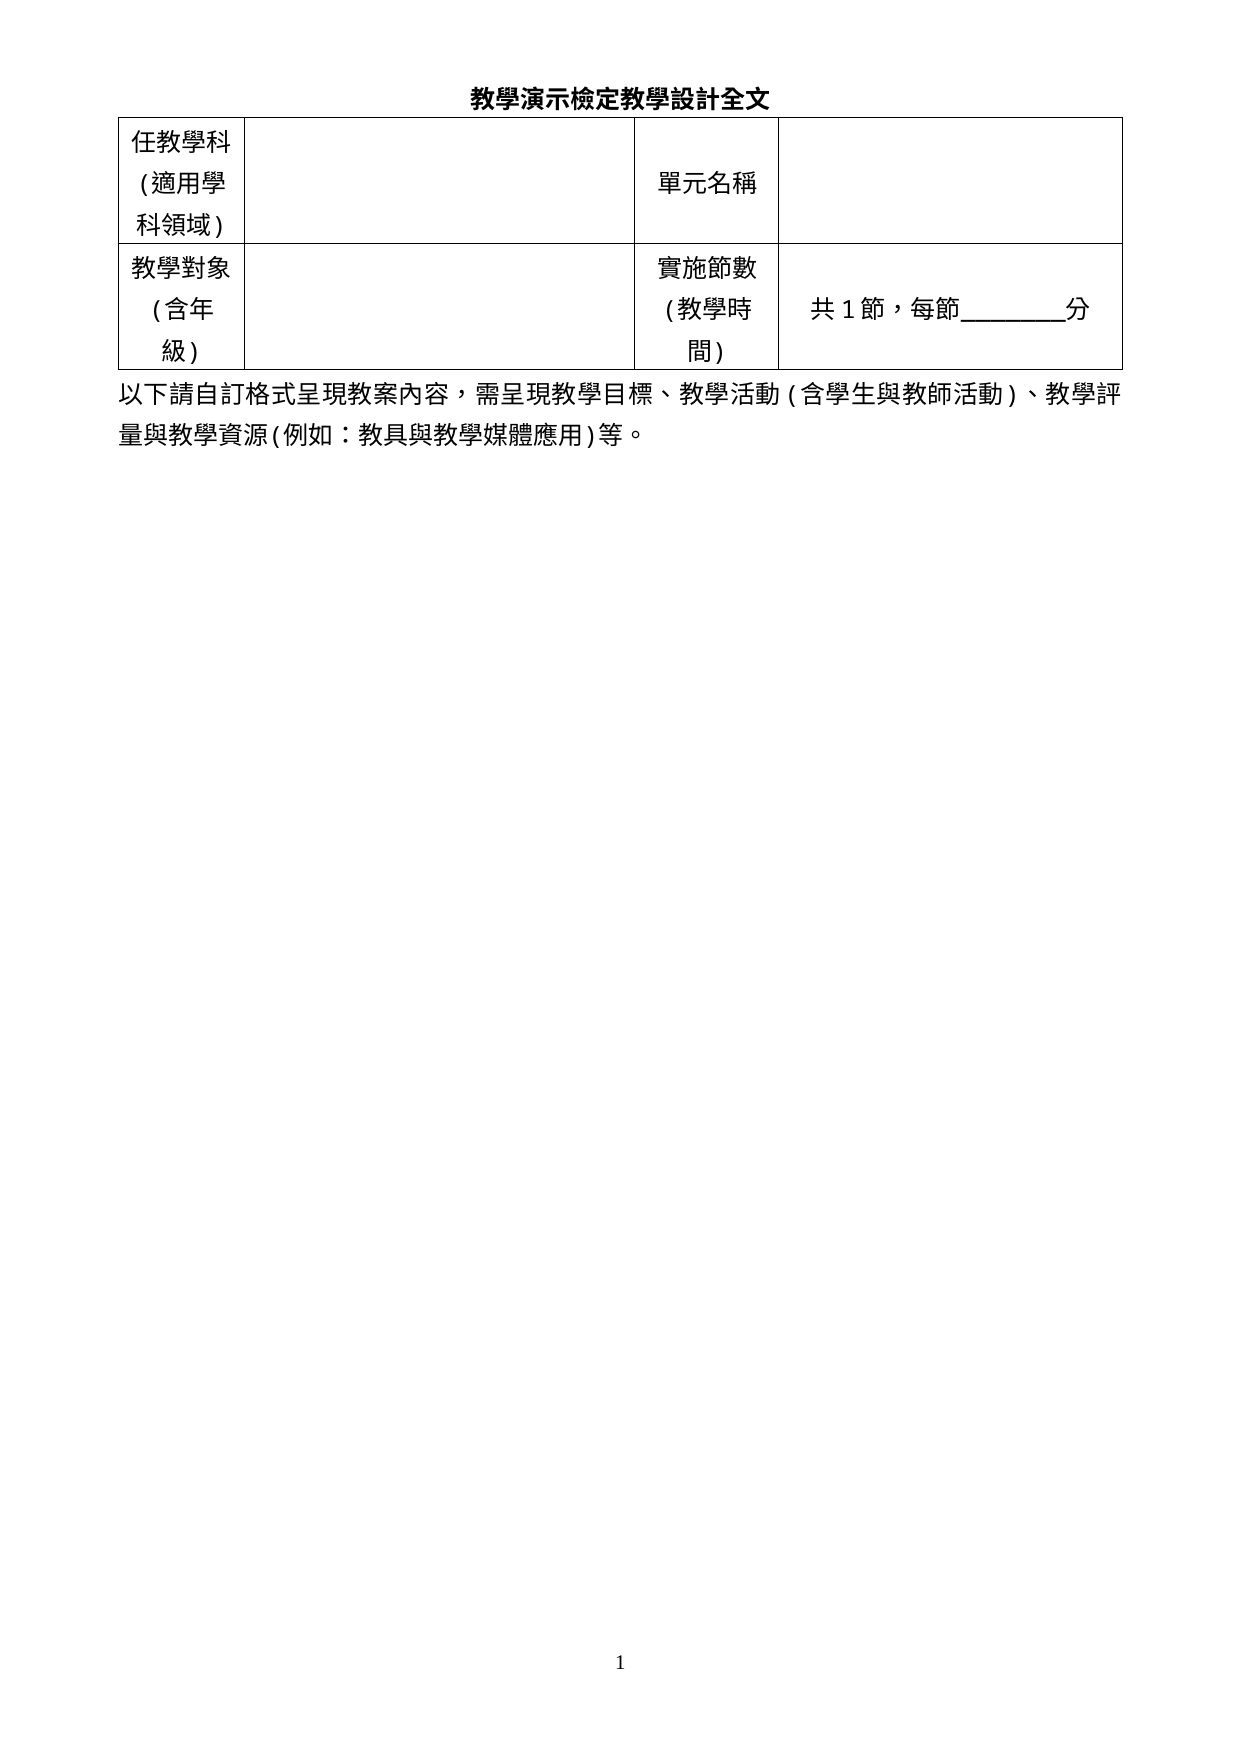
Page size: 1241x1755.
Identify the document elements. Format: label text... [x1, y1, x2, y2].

table_header 單元名稱 [635, 118, 778, 243]
table_header [779, 118, 1122, 243]
table_cell 教學對象(含年級) [119, 244, 244, 369]
text 以下請自訂格式呈現教案內容，需呈現教學目標、教學活動(含學生與教師活動)、教學評量與教學資源(例如：教具與教學媒體應用)等。 [118, 370, 1122, 453]
table_cell [245, 244, 634, 369]
table_header 任教學科 (適用學科領域) [119, 118, 244, 243]
table_header [245, 118, 634, 243]
table_cell 實施節數 (教學時間) [635, 244, 778, 369]
text 教學演示檢定教學設計全文 [118, 75, 1122, 117]
table_cell 共1節，每節_______分 [779, 244, 1122, 369]
